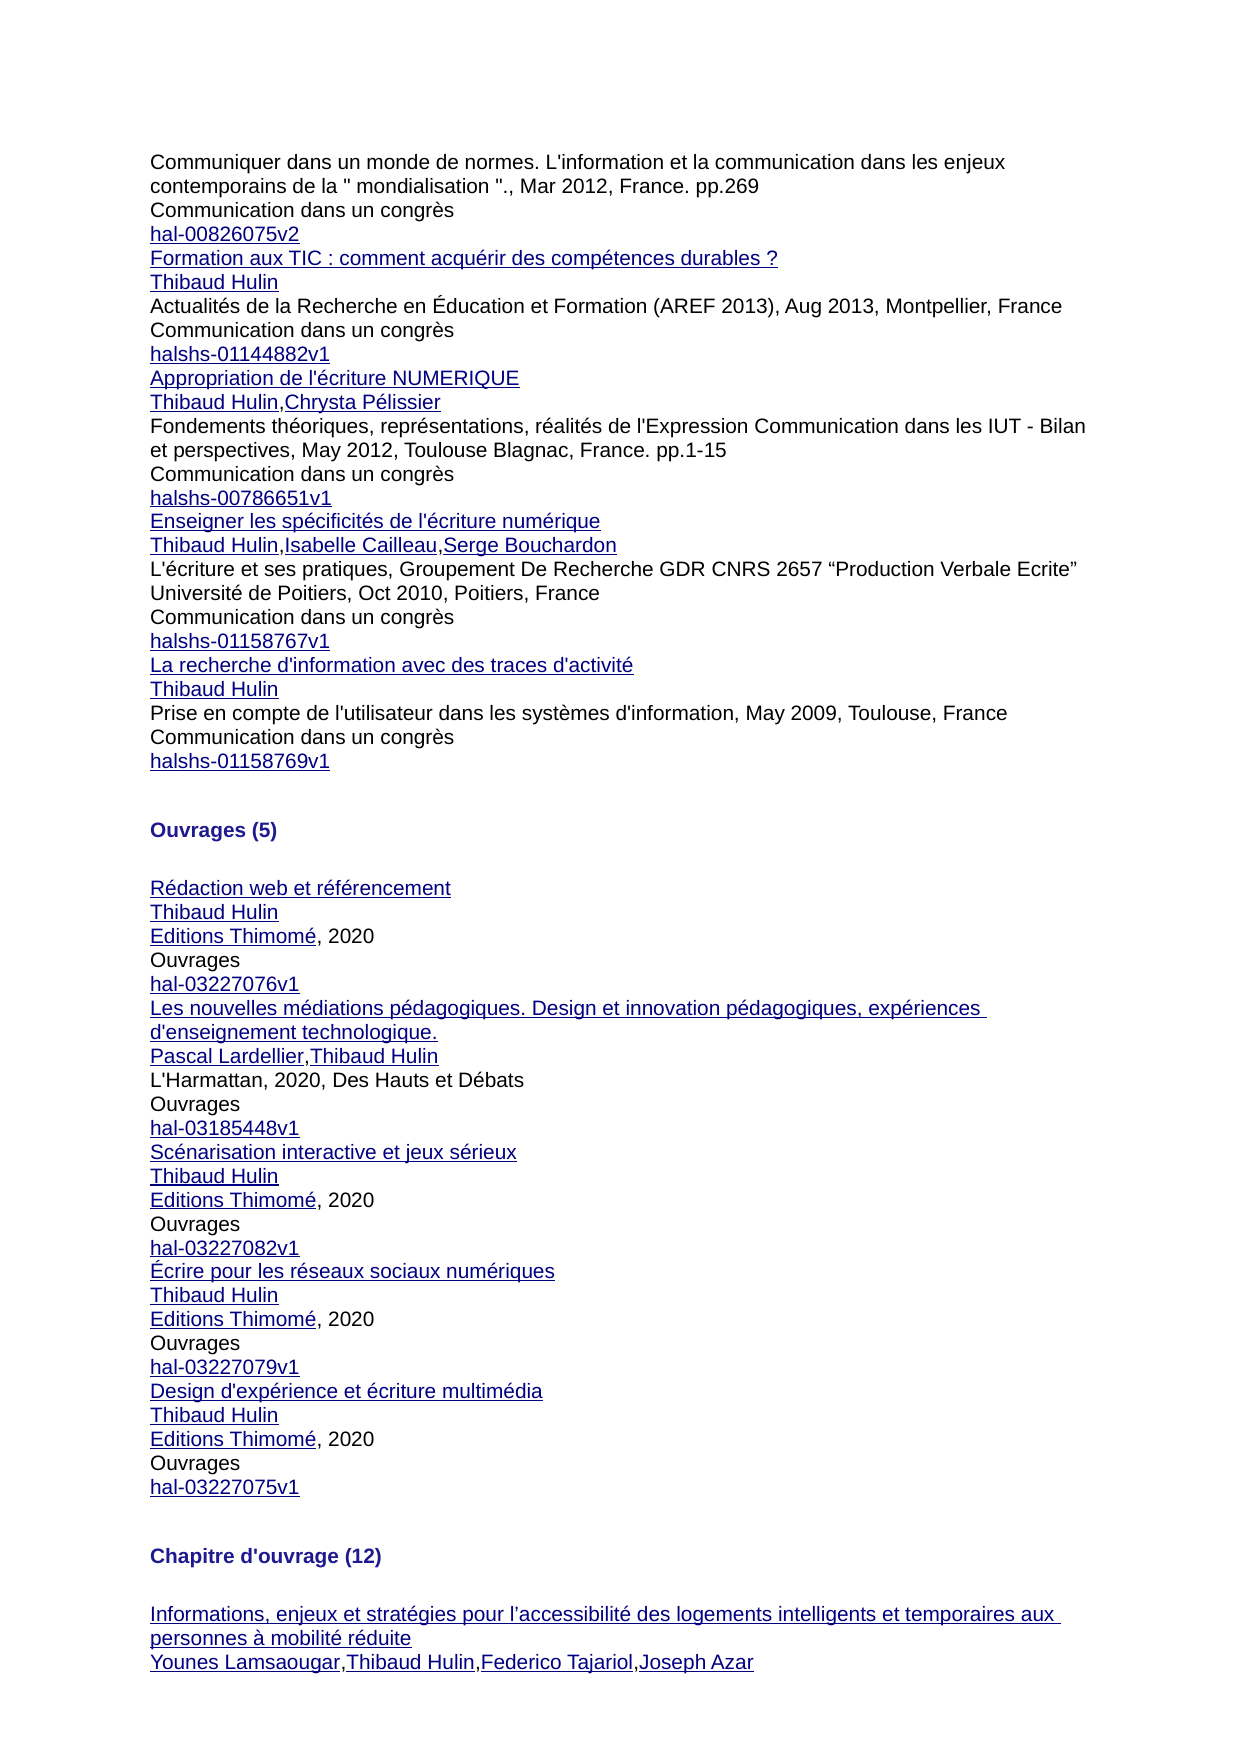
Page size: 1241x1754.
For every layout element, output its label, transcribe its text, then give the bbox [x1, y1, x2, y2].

subtitle Chapitre d'ouvrage (12) [150, 1544, 1090, 1568]
table_cell Les nouvelles médiations pédagogiques. Design et innovation pédagogiques, expériences d'enseignement technologique. Pascal Lardellier,Thibaud Hulin L'Harmattan, 2020, Des Hauts et Débats Ouvrages hal-03185448v1 [150, 996, 1090, 1139]
table_cell Appropriation de l'écriture NUMERIQUE Thibaud Hulin,Chrysta Pélissier Fondements théoriques, représentations, réalités de l'Expression Communication dans les IUT - Bilan et perspectives, May 2012, Toulouse Blagnac, France. pp.1-15 Communication dans un congrès halshs-00786651v1 [150, 366, 1090, 509]
table_cell Communiquer dans un monde de normes. L'information et la communication dans les enjeux contemporains de la " mondialisation "., Mar 2012, France. pp.269 Communication dans un congrès hal-00826075v2 [150, 150, 1090, 246]
table_header Informations, enjeux et stratégies pour l’accessibilité des logements intelligents et temporaires aux personnes à mobilité réduite Younes Lamsaougar,Thibaud Hulin,Federico Tajariol,Joseph Azar [150, 1602, 1090, 1674]
table_cell Enseigner les spécificités de l'écriture numérique Thibaud Hulin,Isabelle Cailleau,Serge Bouchardon L'écriture et ses pratiques, Groupement De Recherche GDR CNRS 2657 “Production Verbale Ecrite” Université de Poitiers, Oct 2010, Poitiers, France Communication dans un congrès halshs-01158767v1 [150, 509, 1090, 653]
table_cell Écrire pour les réseaux sociaux numériques Thibaud Hulin Editions Thimomé, 2020 Ouvrages hal-03227079v1 [150, 1259, 1090, 1379]
table_cell Formation aux TIC : comment acquérir des compétences durables ? Thibaud Hulin Actualités de la Recherche en Éducation et Formation (AREF 2013), Aug 2013, Montpellier, France Communication dans un congrès halshs-01144882v1 [150, 246, 1090, 366]
subtitle Ouvrages (5) [150, 818, 1090, 842]
table_cell Scénarisation interactive et jeux sérieux Thibaud Hulin Editions Thimomé, 2020 Ouvrages hal-03227082v1 [150, 1140, 1090, 1259]
table_header Rédaction web et référencement Thibaud Hulin Editions Thimomé, 2020 Ouvrages hal-03227076v1 [150, 876, 1090, 996]
table_cell Design d'expérience et écriture multimédia Thibaud Hulin Editions Thimomé, 2020 Ouvrages hal-03227075v1 [150, 1379, 1090, 1499]
table_cell La recherche d'information avec des traces d'activité Thibaud Hulin Prise en compte de l'utilisateur dans les systèmes d'information, May 2009, Toulouse, France Communication dans un congrès halshs-01158769v1 [150, 653, 1090, 773]
